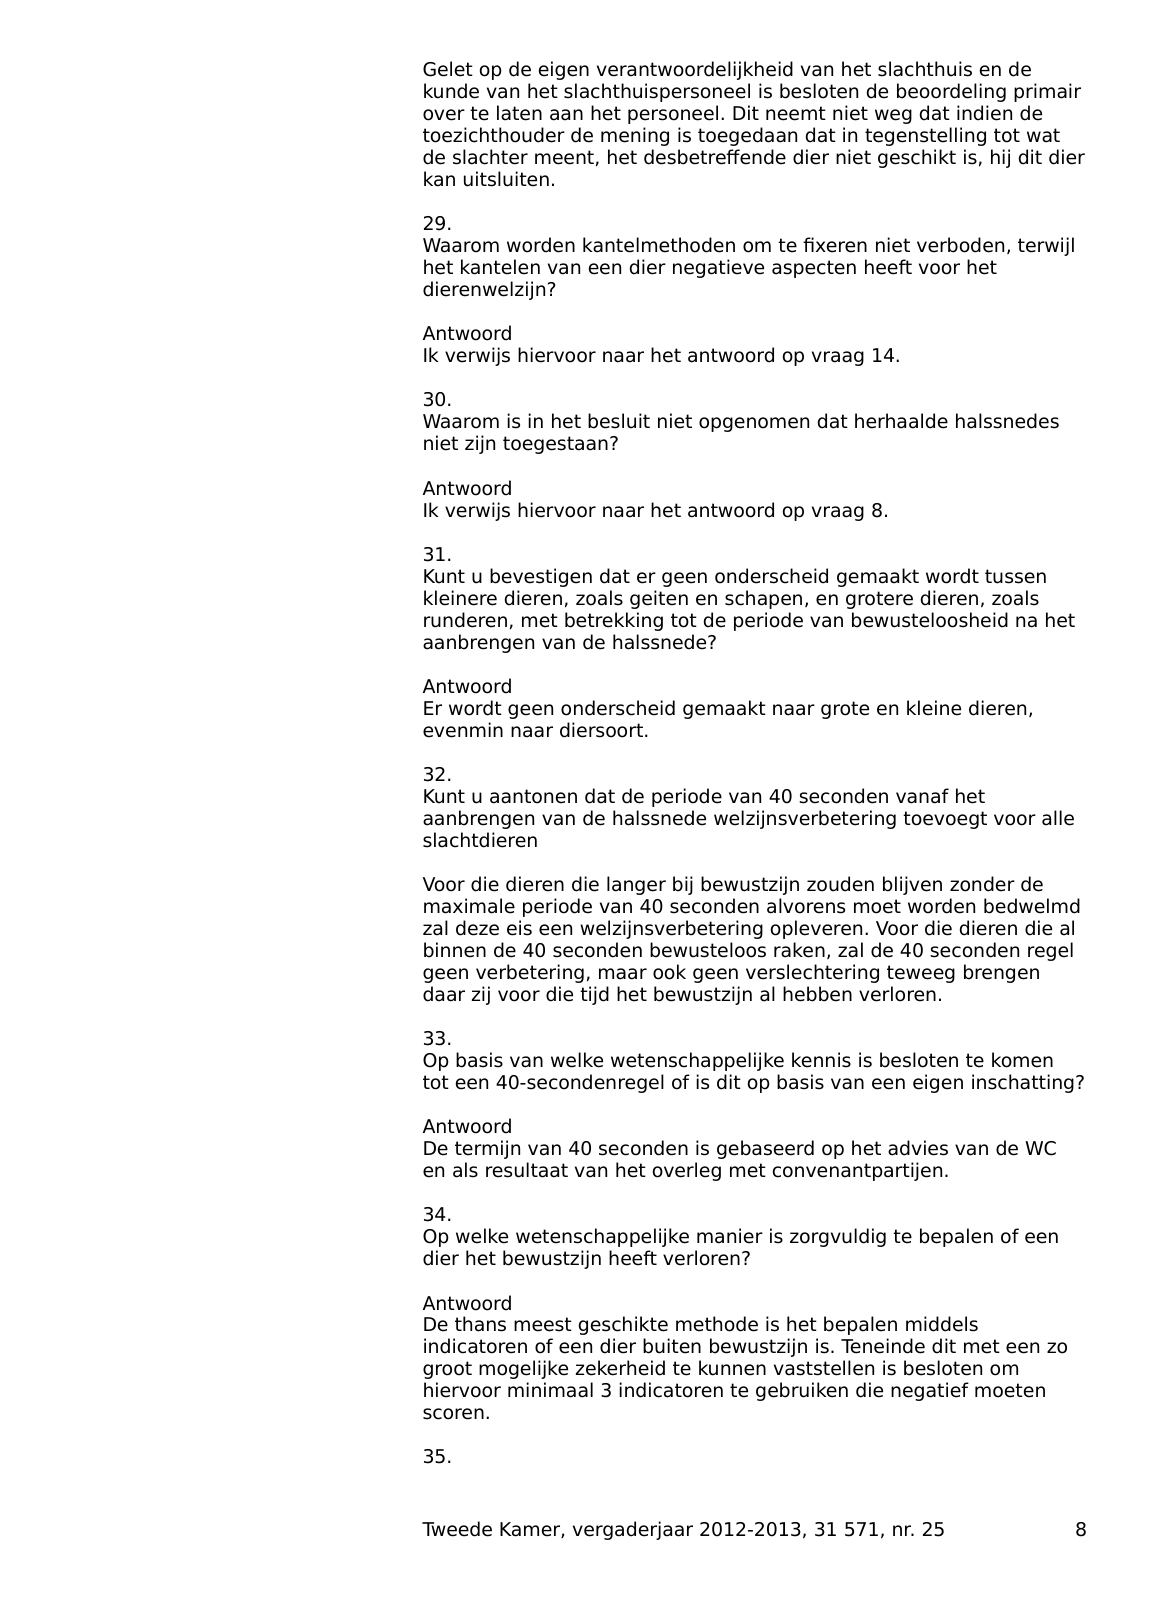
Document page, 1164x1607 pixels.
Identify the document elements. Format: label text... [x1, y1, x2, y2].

text Kunt u aantonen dat de periode van 40 seconden vanaf het aanbrengen van de halssnede welzijnsverbetering toevoegt voor alle slachtdieren [422, 786, 1087, 852]
text Ik verwijs hiervoor naar het antwoord op vraag 14. [422, 345, 1087, 367]
text Antwoord [422, 477, 1087, 499]
text 31. [422, 544, 1087, 566]
text 30. [422, 389, 1087, 411]
text Waarom worden kantelmethoden om te fixeren niet verboden, terwijl het kantelen van een dier negatieve aspecten heeft voor het dierenwelzijn? [422, 235, 1087, 301]
text Voor die dieren die langer bij bewustzijn zouden blijven zonder de maximale periode van 40 seconden alvorens moet worden bedwelmd zal deze eis een welzijnsverbetering opleveren. Voor die dieren die al binnen de 40 seconden bewusteloos raken, zal de 40 seconden regel geen verbetering, maar ook geen verslechtering teweeg brengen daar zij voor die tijd het bewustzijn al hebben verloren. [422, 874, 1087, 1006]
text Antwoord [422, 323, 1087, 345]
text Gelet op de eigen verantwoordelijkheid van het slachthuis en de kunde van het slachthuispersoneel is besloten de beoordeling primair over te laten aan het personeel. Dit neemt niet weg dat indien de toezichthouder de mening is toegedaan dat in tegenstelling tot wat de slachter meent, het desbetreffende dier niet geschikt is, hij dit dier kan uitsluiten. [422, 59, 1087, 191]
text Antwoord [422, 1116, 1087, 1138]
text Antwoord [422, 676, 1087, 698]
text Ik verwijs hiervoor naar het antwoord op vraag 8. [422, 499, 1087, 521]
text Er wordt geen onderscheid gemaakt naar grote en kleine dieren, evenmin naar diersoort. [422, 698, 1087, 742]
text Op basis van welke wetenschappelijke kennis is besloten te komen tot een 40-secondenregel of is dit op basis van een eigen inschatting? [422, 1050, 1087, 1094]
text De thans meest geschikte methode is het bepalen middels indicatoren of een dier buiten bewustzijn is. Teneinde dit met een zo groot mogelijke zekerheid te kunnen vaststellen is besloten om hiervoor minimaal 3 indicatoren te gebruiken die negatief moeten scoren. [422, 1314, 1087, 1424]
text 33. [422, 1028, 1087, 1050]
text De termijn van 40 seconden is gebaseerd op het advies van de WC en als resultaat van het overleg met convenantpartijen. [422, 1138, 1087, 1182]
text 34. [422, 1204, 1087, 1226]
text Op welke wetenschappelijke manier is zorgvuldig te bepalen of een dier het bewustzijn heeft verloren? [422, 1226, 1087, 1270]
text Kunt u bevestigen dat er geen onderscheid gemaakt wordt tussen kleinere dieren, zoals geiten en schapen, en grotere dieren, zoals runderen, met betrekking tot de periode van bewusteloosheid na het aanbrengen van de halssnede? [422, 566, 1087, 653]
text Antwoord [422, 1292, 1087, 1314]
text Waarom is in het besluit niet opgenomen dat herhaalde halssnedes niet zijn toegestaan? [422, 411, 1087, 455]
text 32. [422, 764, 1087, 786]
text 29. [422, 213, 1087, 235]
text 35. [422, 1446, 1087, 1468]
